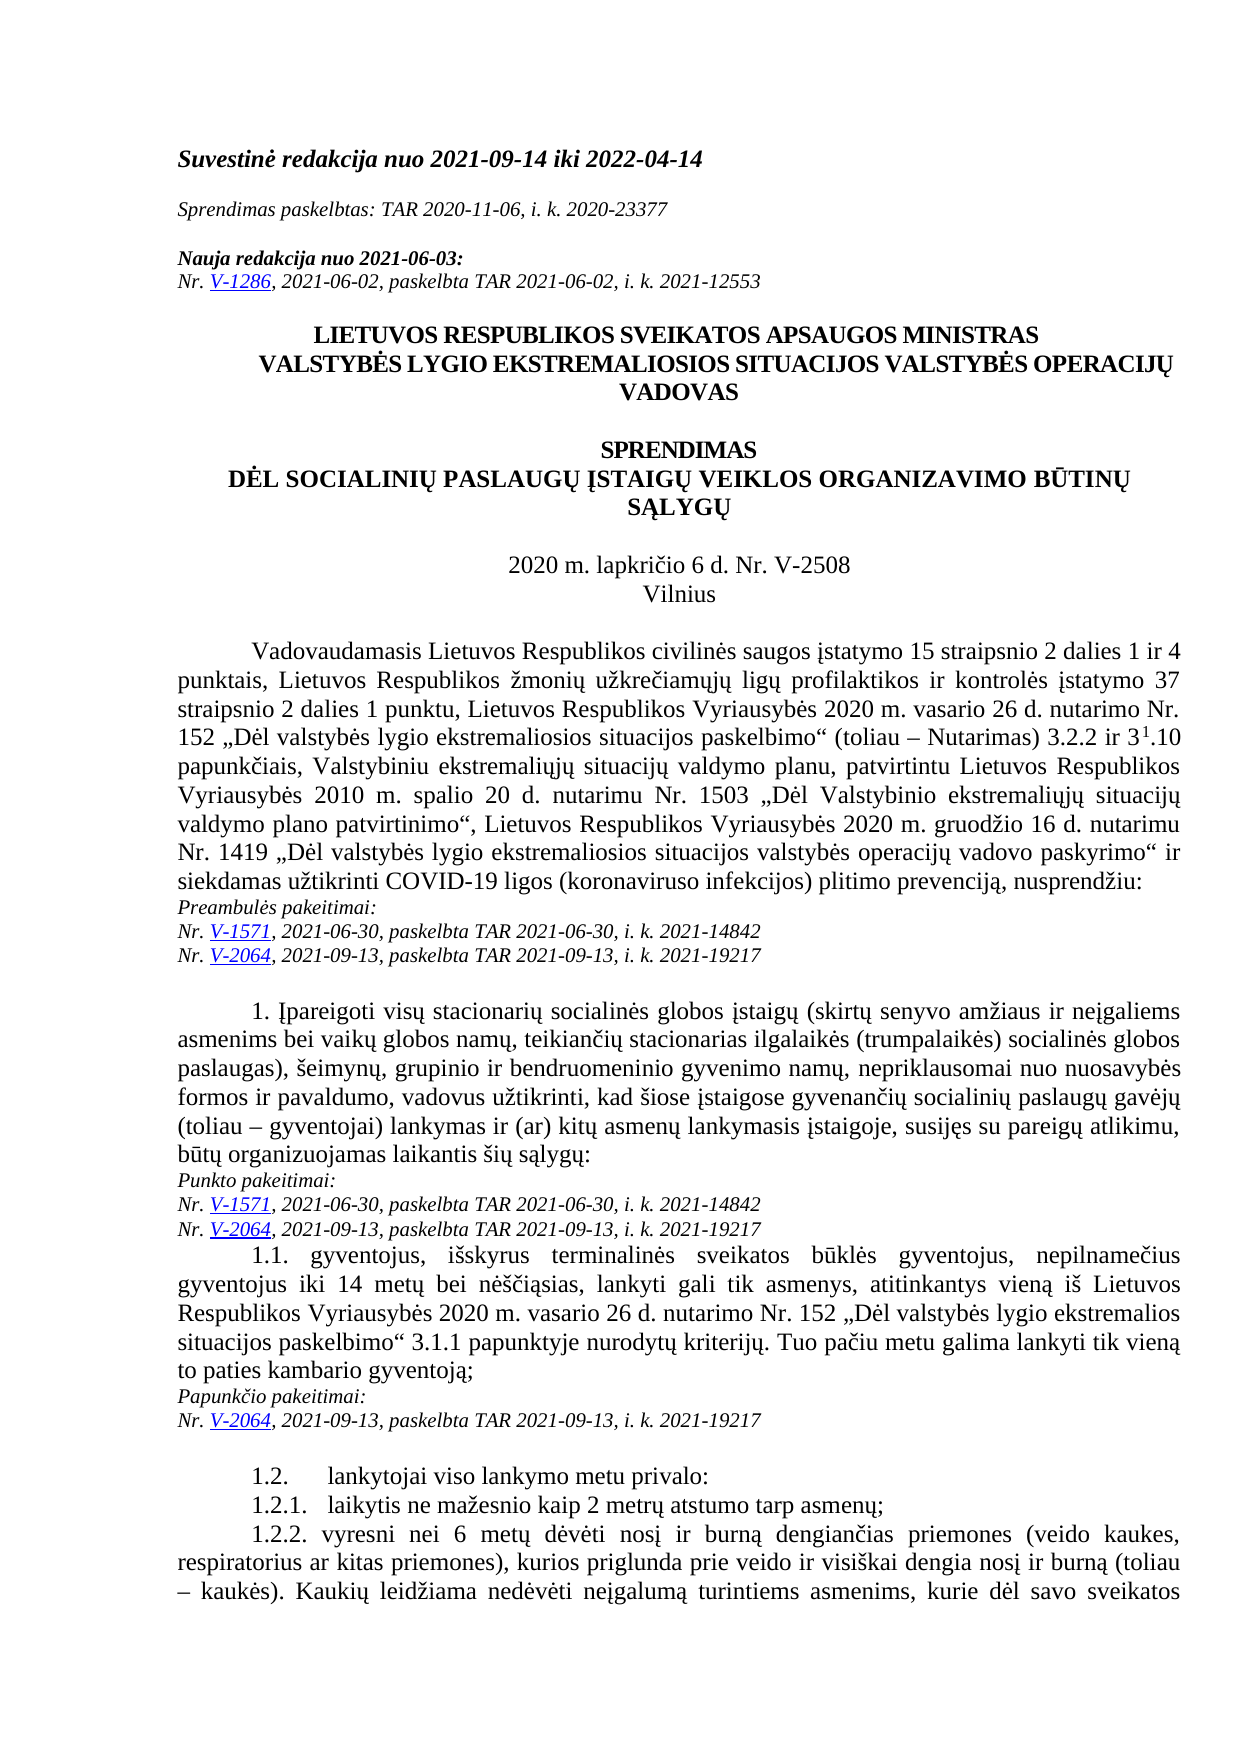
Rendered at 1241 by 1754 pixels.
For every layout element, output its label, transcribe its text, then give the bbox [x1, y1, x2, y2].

text Nr. V-2064, 2021-09-13, paskelbta TAR 2021-09-13, i. k. 2021-19217 [177, 1216, 1181, 1241]
text 1.2.1. laikytis ne mažesnio kaip 2 metrų atstumo tarp asmenų; [177, 1490, 1181, 1519]
text Sprendimas paskelbtas: TAR 2020-11-06, i. k. 2020-23377 [177, 197, 1181, 221]
text Suvestinė redakcija nuo 2021-09-14 iki 2022-04-14 [177, 144, 1181, 173]
text Vadovaudamasis Lietuvos Respublikos civilinės saugos įstatymo 15 straipsnio 2 dalies 1 ir 4 punktais, Lietuvos Respublikos žmonių užkrečiamųjų ligų profilaktikos ir kontrolės įstatymo 37 straipsnio 2 dalies 1 punktu, Lietuvos Respublikos Vyriausybės 2020 m. vasario 26 d. nutarimo Nr. 152 „Dėl valstybės lygio ekstremaliosios situacijos paskelbimo“ (toliau – Nutarimas) 3.2.2 ir 31.10 papunkčiais, Valstybiniu ekstremaliųjų situacijų valdymo planu, patvirtintu Lietuvos Respublikos Vyriausybės 2010 m. spalio 20 d. nutarimu Nr. 1503 „Dėl Valstybinio ekstremaliųjų situacijų valdymo plano patvirtinimo“, Lietuvos Respublikos Vyriausybės 2020 m. gruodžio 16 d. nutarimu Nr. 1419 „Dėl valstybės lygio ekstremaliosios situacijos valstybės operacijų vadovo paskyrimo“ ir siekdamas užtikrinti COVID-19 ligos (koronaviruso infekcijos) plitimo prevenciją, nusprendžiu: [177, 636, 1181, 895]
text Punkto pakeitimai: [177, 1168, 1181, 1192]
text Nr. V-2064, 2021-09-13, paskelbta TAR 2021-09-13, i. k. 2021-19217 [177, 1408, 1181, 1432]
text 1. Įpareigoti visų stacionarių socialinės globos įstaigų (skirtų senyvo amžiaus ir neįgaliems asmenims bei vaikų globos namų, teikiančių stacionarias ilgalaikės (trumpalaikės) socialinės globos paslaugas), šeimynų, grupinio ir bendruomeninio gyvenimo namų, nepriklausomai nuo nuosavybės formos ir pavaldumo, vadovus užtikrinti, kad šiose įstaigose gyvenančių socialinių paslaugų gavėjų (toliau – gyventojai) lankymas ir (ar) kitų asmenų lankymasis įstaigoje, susijęs su pareigų atlikimu, būtų organizuojamas laikantis šių sąlygų: [177, 996, 1181, 1168]
text Nr. V-1286, 2021-06-02, paskelbta TAR 2021-06-02, i. k. 2021-12553 [177, 269, 1181, 293]
text Preambulės pakeitimai: [177, 895, 1181, 919]
text VALSTYBĖS LYGIO EKSTREMALIOSIOS SITUACIJOS VALSTYBĖS OPERACIJŲ VADOVAS [177, 349, 1181, 406]
text SPRENDIMAS [177, 435, 1181, 464]
text Nr. V-1571, 2021-06-30, paskelbta TAR 2021-06-30, i. k. 2021-14842 [177, 1192, 1181, 1216]
text Papunkčio pakeitimai: [177, 1384, 1181, 1408]
text Nr. V-2064, 2021-09-13, paskelbta TAR 2021-09-13, i. k. 2021-19217 [177, 943, 1181, 967]
text 1.2.2. vyresni nei 6 metų dėvėti nosį ir burną dengiančias priemones (veido kaukes, respiratorius ar kitas priemones), kurios priglunda prie veido ir visiškai dengia nosį ir burną (toliau – kaukės). Kaukių leidžiama nedėvėti neįgalumą turintiems asmenims, kurie dėl savo sveikatos [177, 1519, 1181, 1605]
text 2020 m. lapkričio 6 d. Nr. V-2508 Vilnius [177, 550, 1181, 607]
text Nr. V-1571, 2021-06-30, paskelbta TAR 2021-06-30, i. k. 2021-14842 [177, 919, 1181, 943]
text 1.1. gyventojus, išskyrus terminalinės sveikatos būklės gyventojus, nepilnamečius gyventojus iki 14 metų bei nėščiąsias, lankyti gali tik asmenys, atitinkantys vieną iš Lietuvos Respublikos Vyriausybės 2020 m. vasario 26 d. nutarimo Nr. 152 „Dėl valstybės lygio ekstremalios situacijos paskelbimo“ 3.1.1 papunktyje nurodytų kriterijų. Tuo pačiu metu galima lankyti tik vieną to paties kambario gyventoją; [177, 1241, 1181, 1384]
text Nauja redakcija nuo 2021-06-03: [177, 245, 1181, 269]
text 1.2. lankytojai viso lankymo metu privalo: [177, 1461, 1181, 1490]
text LIETUVOS RESPUBLIKOS SVEIKATOS APSAUGOS MINISTRAS [177, 320, 1181, 349]
text DĖL SOCIALINIŲ PASLAUGŲ ĮSTAIGŲ VEIKLOS ORGANIZAVIMO BŪTINŲ SĄLYGŲ [177, 464, 1181, 521]
